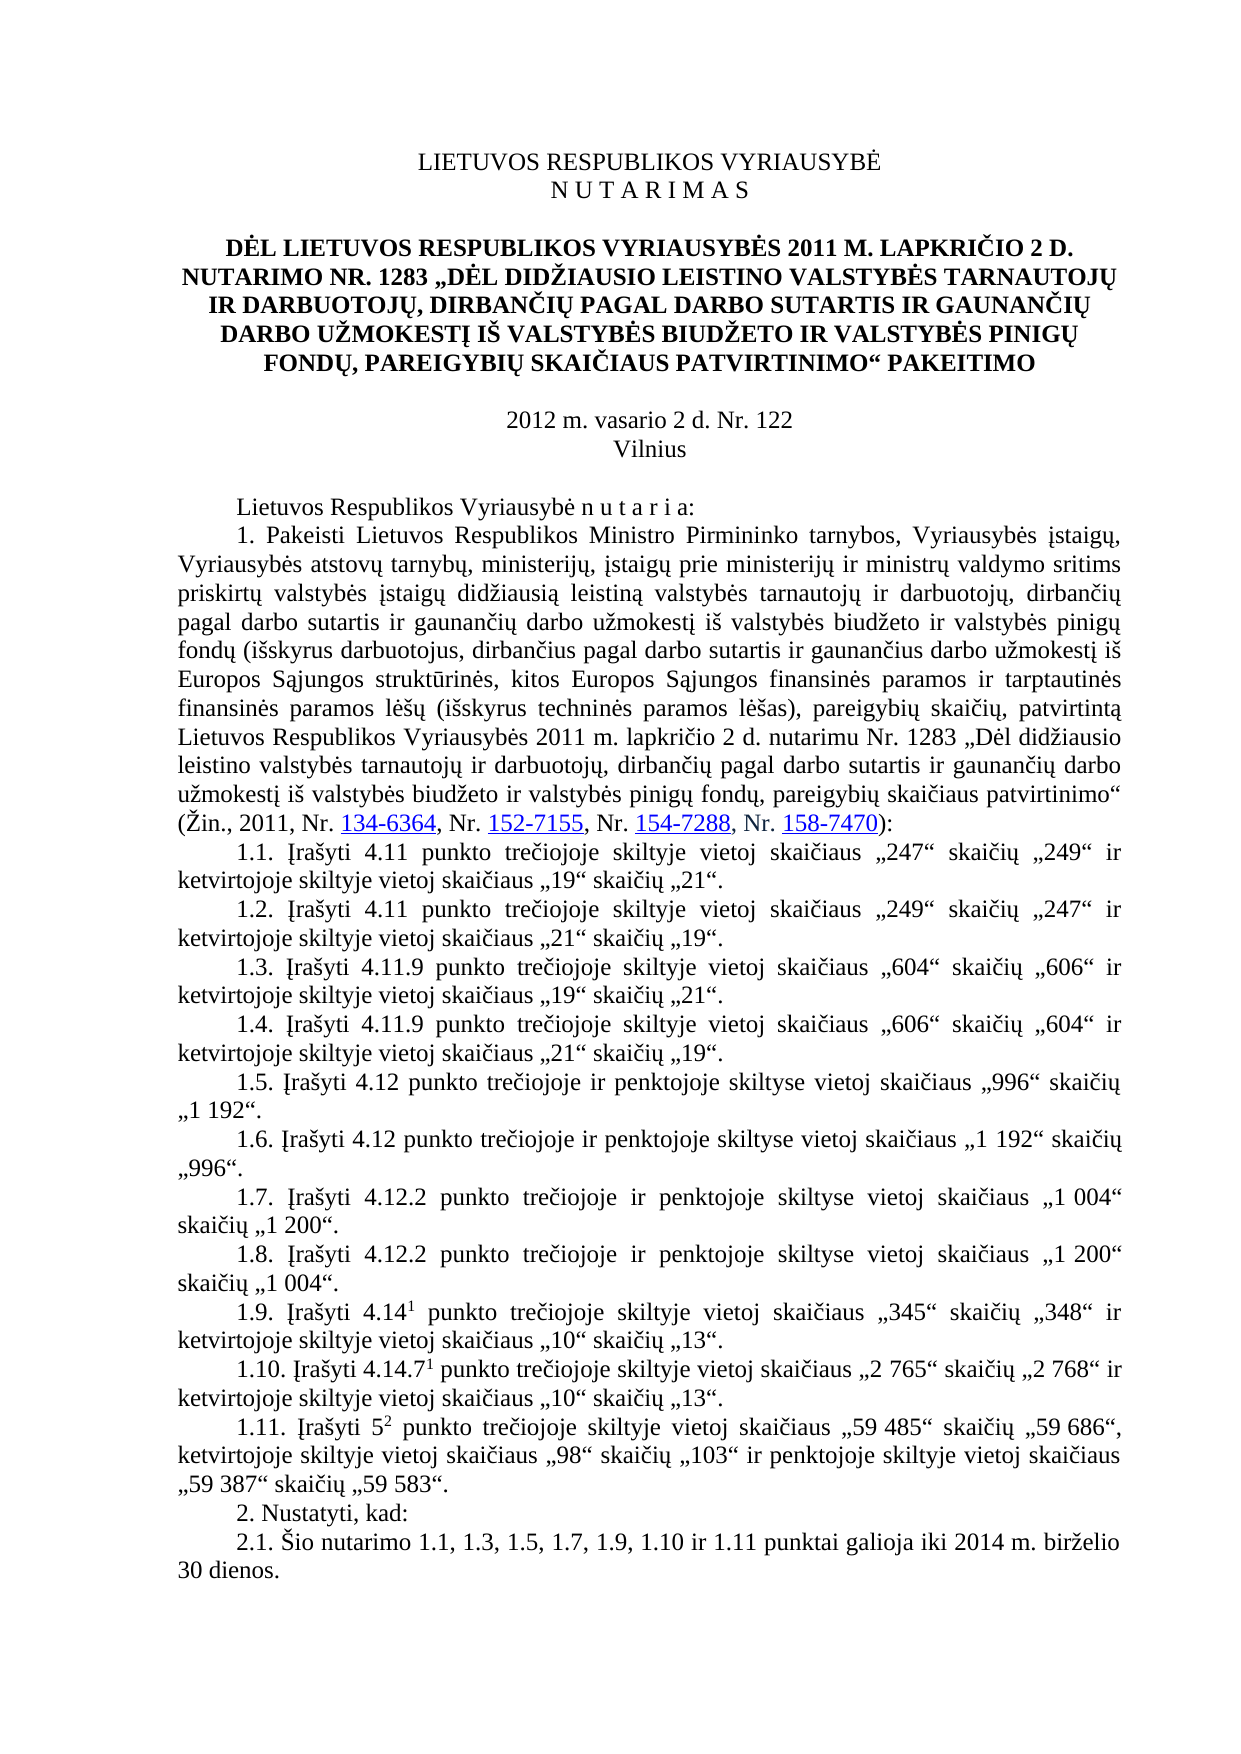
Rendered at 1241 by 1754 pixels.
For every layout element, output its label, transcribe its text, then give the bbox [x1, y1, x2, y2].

text DĖL LIETUVOS RESPUBLIKOS VYRIAUSYBĖS 2011 M. LAPKRIČIO 2 D. NUTARIMO NR. 1283 „DĖL DIDŽIAUSIO LEISTINO VALSTYBĖS TARNAUTOJŲ IR DARBUOTOJŲ, DIRBANČIŲ PAGAL DARBO SUTARTIS IR GAUNANČIŲ DARBO UŽMOKESTĮ IŠ VALSTYBĖS BIUDŽETO IR VALSTYBĖS PINIGŲ FONDŲ, PAREIGYBIŲ SKAIČIAUS PATVIRTINIMO“ PAKEITIMO [177, 233, 1122, 377]
text 1.2. Įrašyti 4.11 punkto trečiojoje skiltyje vietoj skaičiaus „249“ skaičių „247“ ir ketvirtojoje skiltyje vietoj skaičiaus „21“ skaičių „19“. [177, 894, 1122, 952]
text 1.6. Įrašyti 4.12 punkto trečiojoje ir penktojoje skiltyse vietoj skaičiaus „1 192“ skaičių „996“. [177, 1124, 1122, 1182]
text 2.1. Šio nutarimo 1.1, 1.3, 1.5, 1.7, 1.9, 1.10 ir 1.11 punktai galioja iki 2014 m. birželio 30 dienos. [177, 1527, 1122, 1584]
text 1.11. Įrašyti 52 punkto trečiojoje skiltyje vietoj skaičiaus „59 485“ skaičių „59 686“, ketvirtojoje skiltyje vietoj skaičiaus „98“ skaičių „103“ ir penktojoje skiltyje vietoj skaičiaus „59 387“ skaičių „59 583“. [177, 1412, 1122, 1498]
text 1.5. Įrašyti 4.12 punkto trečiojoje ir penktojoje skiltyse vietoj skaičiaus „996“ skaičių „1 192“. [177, 1067, 1122, 1124]
text 1.10. Įrašyti 4.14.71 punkto trečiojoje skiltyje vietoj skaičiaus „2 765“ skaičių „2 768“ ir ketvirtojoje skiltyje vietoj skaičiaus „10“ skaičių „13“. [177, 1354, 1122, 1412]
text 1.7. Įrašyti 4.12.2 punkto trečiojoje ir penktojoje skiltyse vietoj skaičiaus „1 004“ skaičių „1 200“. [177, 1182, 1122, 1239]
text LIETUVOS RESPUBLIKOS VYRIAUSYBĖ [177, 147, 1122, 176]
text Lietuvos Respublikos Vyriausybė n u t a r i a: [177, 492, 1122, 521]
text 1.8. Įrašyti 4.12.2 punkto trečiojoje ir penktojoje skiltyse vietoj skaičiaus „1 200“ skaičių „1 004“. [177, 1239, 1122, 1297]
text N U T A R I M A S [177, 176, 1122, 204]
text 2012 m. vasario 2 d. Nr. 122 [177, 406, 1122, 434]
text 1.3. Įrašyti 4.11.9 punkto trečiojoje skiltyje vietoj skaičiaus „604“ skaičių „606“ ir ketvirtojoje skiltyje vietoj skaičiaus „19“ skaičių „21“. [177, 952, 1122, 1009]
text Vilnius [177, 434, 1122, 463]
text 2. Nustatyti, kad: [177, 1498, 1122, 1527]
text 1. Pakeisti Lietuvos Respublikos Ministro Pirmininko tarnybos, Vyriausybės įstaigų, Vyriausybės atstovų tarnybų, ministerijų, įstaigų prie ministerijų ir ministrų valdymo sritims priskirtų valstybės įstaigų didžiausią leistiną valstybės tarnautojų ir darbuotojų, dirbančių pagal darbo sutartis ir gaunančių darbo užmokestį iš valstybės biudžeto ir valstybės pinigų fondų (išskyrus darbuotojus, dirbančius pagal darbo sutartis ir gaunančius darbo užmokestį iš Europos Sąjungos struktūrinės, kitos Europos Sąjungos finansinės paramos ir tarptautinės finansinės paramos lėšų (išskyrus techninės paramos lėšas), pareigybių skaičių, patvirtintą Lietuvos Respublikos Vyriausybės 2011 m. lapkričio 2 d. nutarimu Nr. 1283 „Dėl didžiausio leistino valstybės tarnautojų ir darbuotojų, dirbančių pagal darbo sutartis ir gaunančių darbo užmokestį iš valstybės biudžeto ir valstybės pinigų fondų, pareigybių skaičiaus patvirtinimo“ (Žin., 2011, Nr. 134-6364, Nr. 152-7155, Nr. 154-7288, Nr. 158-7470): [177, 521, 1122, 837]
text 1.1. Įrašyti 4.11 punkto trečiojoje skiltyje vietoj skaičiaus „247“ skaičių „249“ ir ketvirtojoje skiltyje vietoj skaičiaus „19“ skaičių „21“. [177, 837, 1122, 894]
text 1.9. Įrašyti 4.141 punkto trečiojoje skiltyje vietoj skaičiaus „345“ skaičių „348“ ir ketvirtojoje skiltyje vietoj skaičiaus „10“ skaičių „13“. [177, 1297, 1122, 1354]
text 1.4. Įrašyti 4.11.9 punkto trečiojoje skiltyje vietoj skaičiaus „606“ skaičių „604“ ir ketvirtojoje skiltyje vietoj skaičiaus „21“ skaičių „19“. [177, 1009, 1122, 1067]
